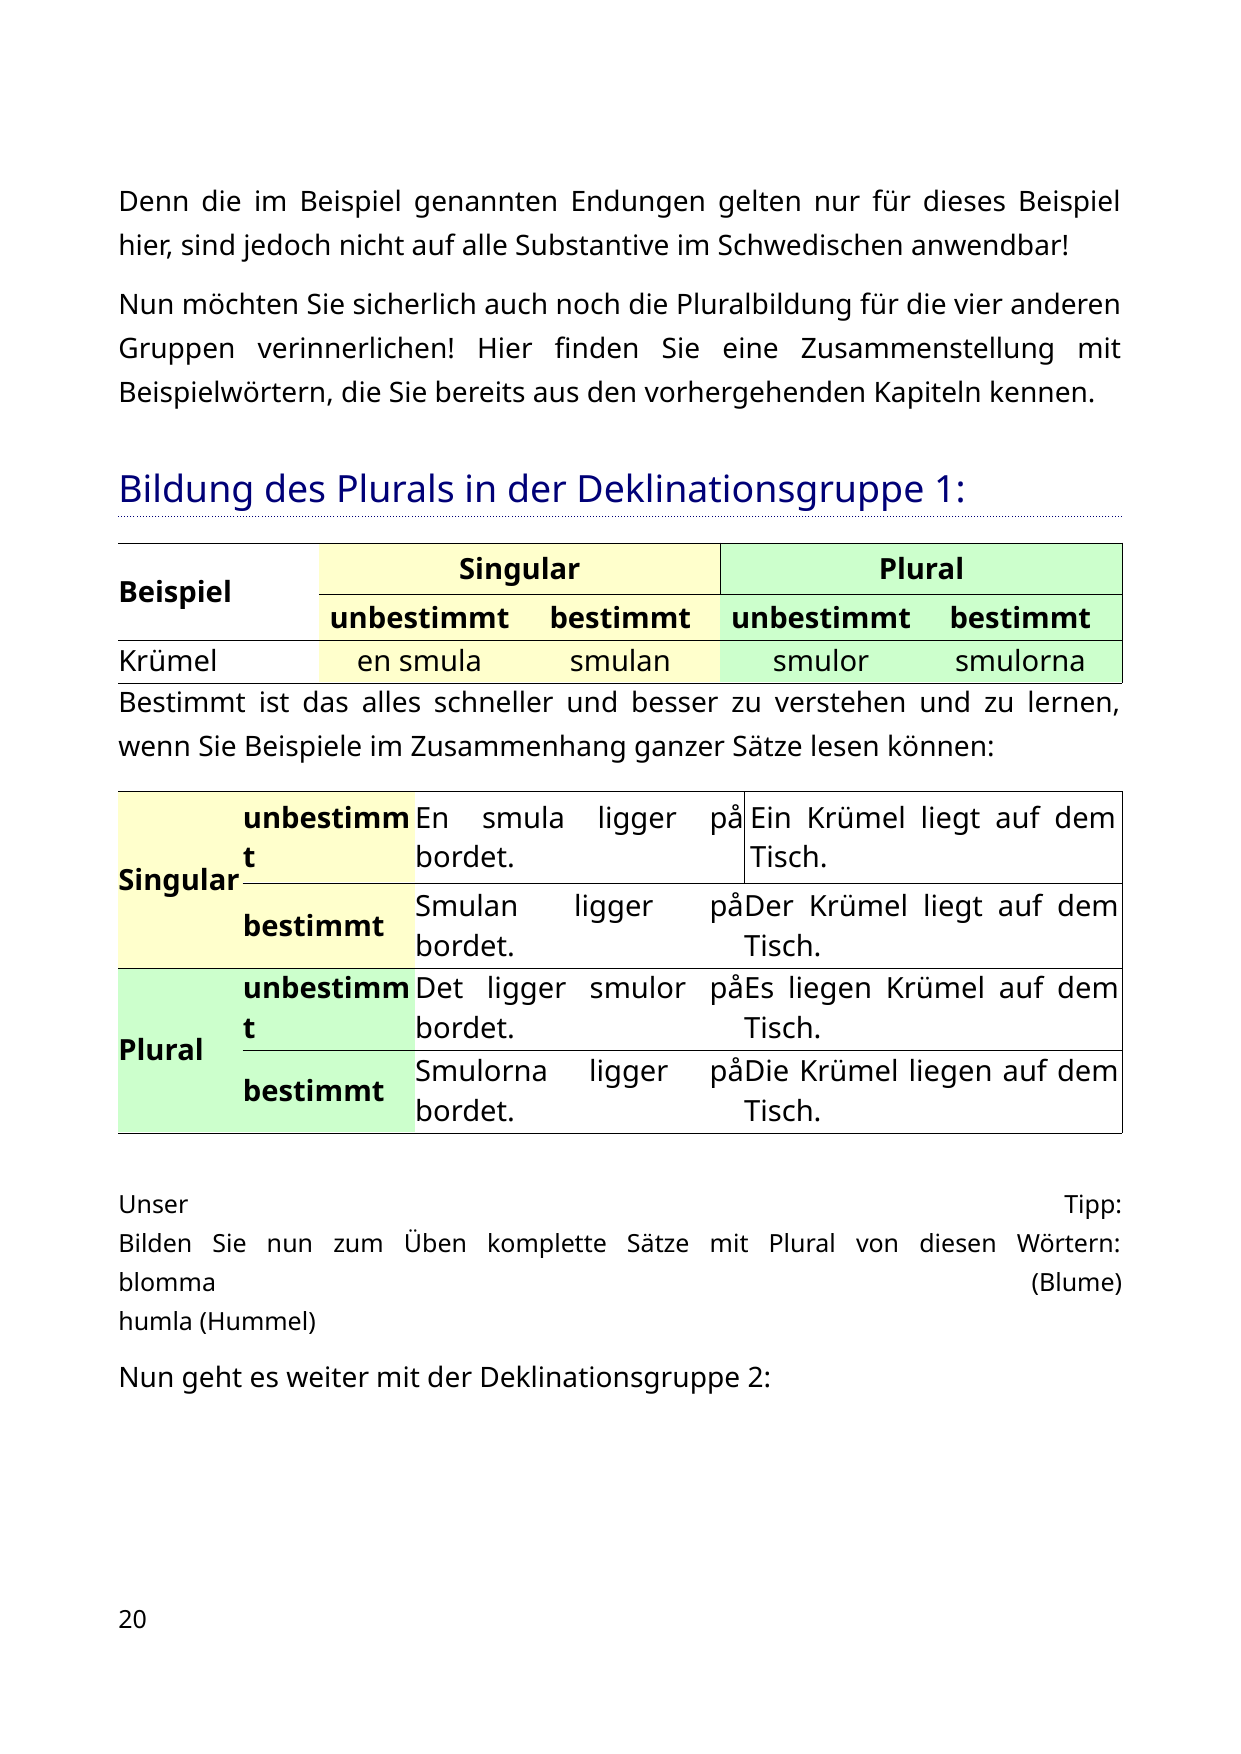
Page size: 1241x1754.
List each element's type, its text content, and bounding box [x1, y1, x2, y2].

table_cell Es liegen Krümel auf dem Tisch. [744, 969, 1122, 1050]
table_cell bestimmt [243, 884, 415, 968]
table_header Plural [721, 544, 1122, 594]
table_cell smulorna [921, 641, 1122, 682]
table_cell Det ligger smulor på bordet. [415, 969, 744, 1050]
table_header Beispiel [118, 544, 319, 640]
text Nun möchten Sie sicherlich auch noch die Pluralbildung für die vier anderen Gruppen verinnerlichen! Hier finden Sie eine Zusammenstellung mit Beispielwörtern, die Sie bereits aus den vorhergehenden Kapiteln kennen. [118, 284, 1122, 411]
table_header Ein Krümel liegt auf dem Tisch. [745, 792, 1122, 882]
table_cell en smula [319, 641, 520, 682]
table_cell Die Krümel liegen auf dem Tisch. [744, 1051, 1122, 1132]
table_cell Der Krümel liegt auf dem Tisch. [744, 884, 1122, 968]
table_header unbestimmt [243, 792, 415, 882]
table_cell Plural [118, 969, 243, 1132]
table_cell Smulorna ligger på bordet. [415, 1051, 744, 1132]
table_cell smulor [720, 641, 921, 682]
table_cell bestimmt [921, 595, 1122, 640]
subtitle Bildung des Plurals in der Deklinationsgruppe 1: [118, 462, 1122, 517]
table_cell Krümel [118, 641, 319, 682]
text Denn die im Beispiel genannten Endungen gelten nur für dieses Beispiel hier, sind jedoch nicht auf alle Substantive im Schwedischen anwendbar! [118, 182, 1122, 264]
text Unser Tipp: Bilden Sie nun zum Üben komplette Sätze mit Plural von diesen Wörtern: blomma (Blume) humla (Hummel) [118, 1186, 1122, 1338]
table_cell bestimmt [520, 595, 720, 640]
table_cell bestimmt [243, 1051, 415, 1132]
table_header Singular [319, 544, 720, 594]
text Bestimmt ist das alles schneller und besser zu verstehen und zu lernen, wenn Sie Beispiele im Zusammenhang ganzer Sätze lesen können: [118, 684, 1122, 765]
table_cell smulan [520, 641, 720, 682]
table_header Singular [118, 792, 243, 968]
table_cell Smulan ligger på bordet. [415, 884, 744, 968]
table_header En smula ligger på bordet. [415, 792, 744, 882]
table_cell unbestimmt [243, 969, 415, 1050]
text Nun geht es weiter mit der Deklinationsgruppe 2: [118, 1358, 1122, 1396]
table_cell unbestimmt [720, 595, 921, 640]
table_cell unbestimmt [319, 595, 520, 640]
